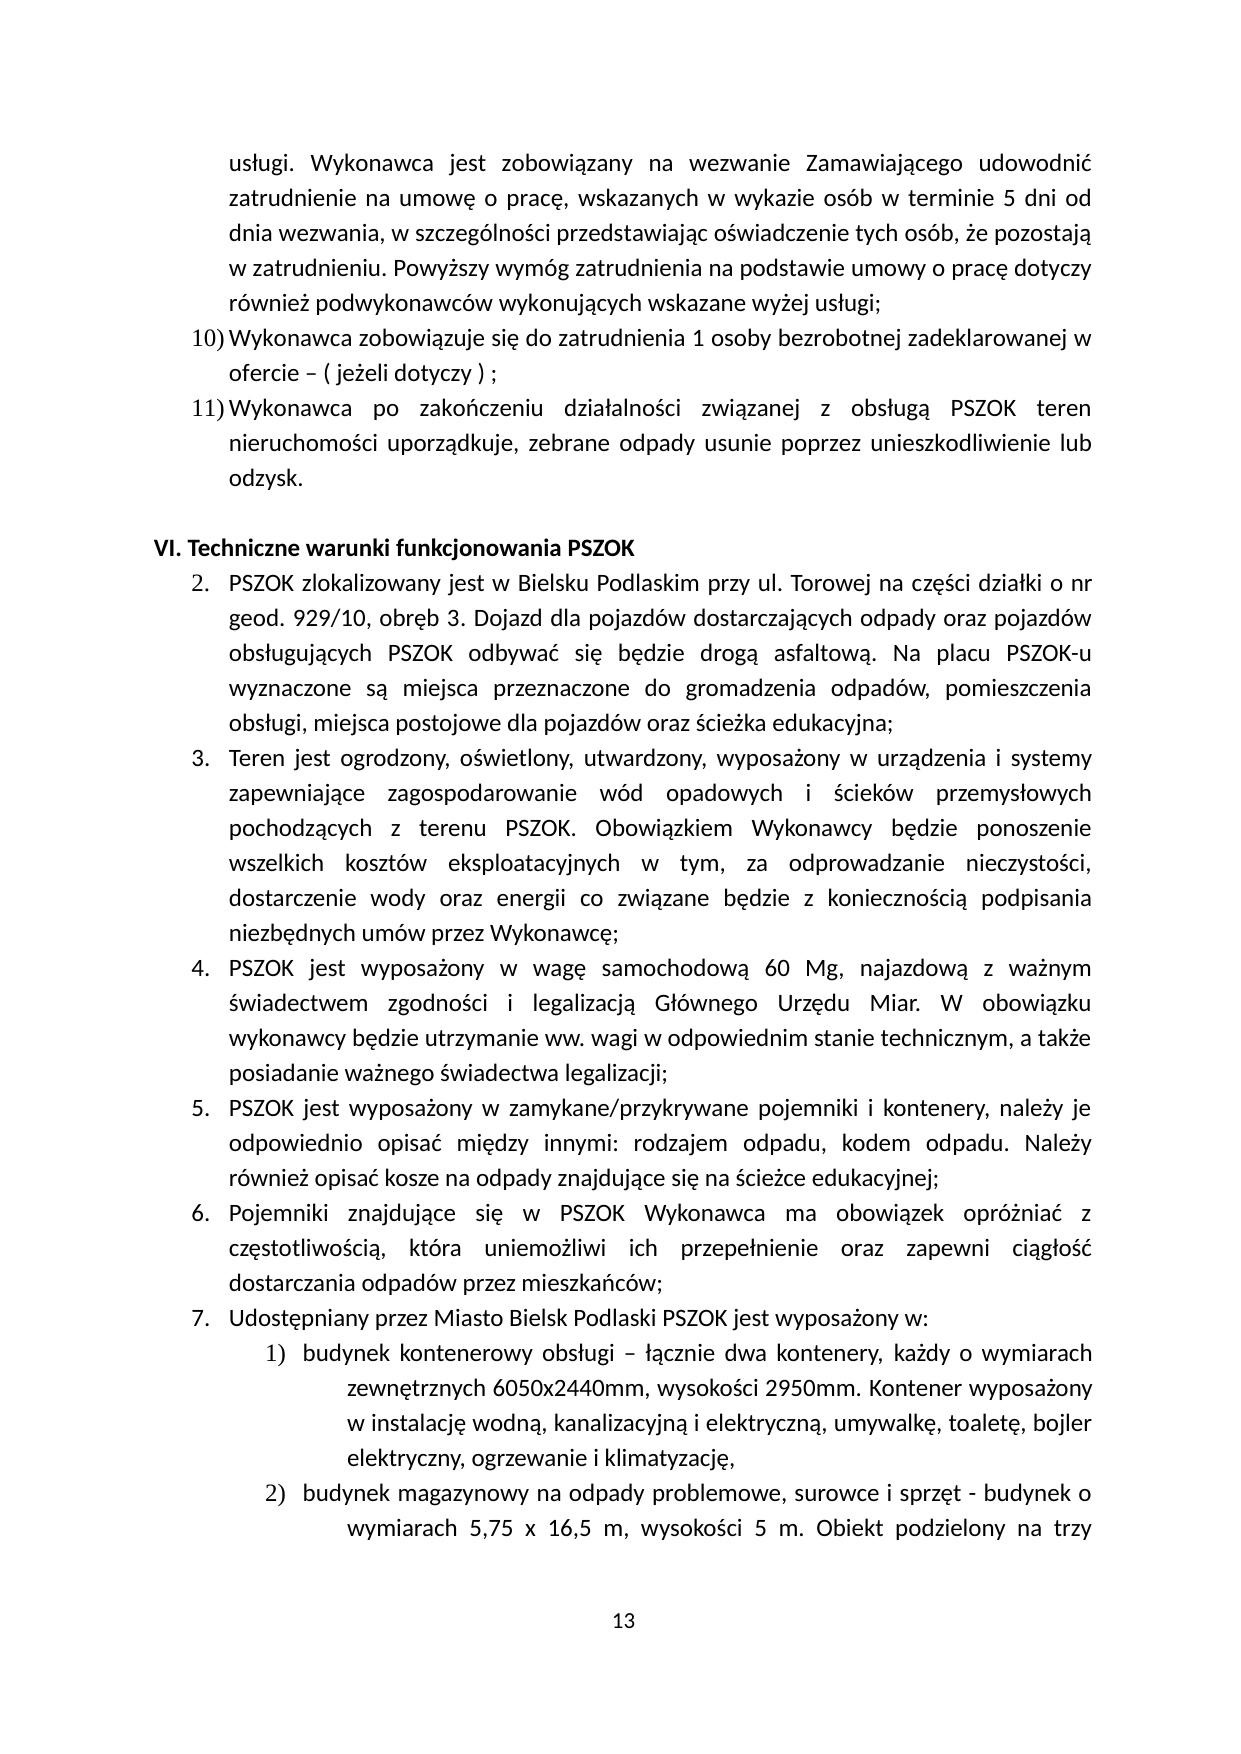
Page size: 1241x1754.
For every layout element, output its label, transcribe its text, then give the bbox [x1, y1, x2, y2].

list PSZOK jest wyposażony w wagę samochodową 60 Mg, najazdową z ważnym świadectwem zgodności i legalizacją Głównego Urzędu Miar. W obowiązku wykonawcy będzie utrzymanie ww. wagi w odpowiednim stanie technicznym, a także posiadanie ważnego świadectwa legalizacji; [191, 953, 1093, 1088]
list budynek kontenerowy obsługi – łącznie dwa kontenery, każdy o wymiarach zewnętrznych 6050x2440mm, wysokości 2950mm. Kontener wyposażony w instalację wodną, kanalizacyjną i elektryczną, umywalkę, toaletę, bojler elektryczny, ogrzewanie i klimatyzację, [265, 1338, 1093, 1473]
list Wykonawca zobowiązuje się do zatrudnienia 1 osoby bezrobotnej zadeklarowanej w ofercie – ( jeżeli dotyczy ) ; [191, 323, 1093, 388]
list PSZOK zlokalizowany jest w Bielsku Podlaskim przy ul. Torowej na części działki o nr geod. 929/10, obręb 3. Dojazd dla pojazdów dostarczających odpady oraz pojazdów obsługujących PSZOK odbywać się będzie drogą asfaltową. Na placu PSZOK-u wyznaczone są miejsca przeznaczone do gromadzenia odpadów, pomieszczenia obsługi, miejsca postojowe dla pojazdów oraz ścieżka edukacyjna; [191, 568, 1093, 738]
list Wykonawca po zakończeniu działalności związanej z obsługą PSZOK teren nieruchomości uporządkuje, zebrane odpady usunie poprzez unieszkodliwienie lub odzysk. [191, 393, 1093, 493]
text VI. Techniczne warunki funkcjonowania PSZOK [154, 533, 1093, 563]
list Teren jest ogrodzony, oświetlony, utwardzony, wyposażony w urządzenia i systemy zapewniające zagospodarowanie wód opadowych i ścieków przemysłowych pochodzących z terenu PSZOK. Obowiązkiem Wykonawcy będzie ponoszenie wszelkich kosztów eksploatacyjnych w tym, za odprowadzanie nieczystości, dostarczenie wody oraz energii co związane będzie z koniecznością podpisania niezbędnych umów przez Wykonawcę; [191, 743, 1093, 948]
list PSZOK jest wyposażony w zamykane/przykrywane pojemniki i kontenery, należy je odpowiednio opisać między innymi: rodzajem odpadu, kodem odpadu. Należy również opisać kosze na odpady znajdujące się na ścieżce edukacyjnej; [191, 1093, 1093, 1193]
list Pojemniki znajdujące się w PSZOK Wykonawca ma obowiązek opróżniać z częstotliwością, która uniemożliwi ich przepełnienie oraz zapewni ciągłość dostarczania odpadów przez mieszkańców; [191, 1198, 1093, 1298]
list Udostępniany przez Miasto Bielsk Podlaski PSZOK jest wyposażony w: [191, 1303, 1093, 1333]
list budynek magazynowy na odpady problemowe, surowce i sprzęt - budynek o wymiarach 5,75 x 16,5 m, wysokości 5 m. Obiekt podzielony na trzy [265, 1478, 1093, 1543]
list usługi. Wykonawca jest zobowiązany na wezwanie Zamawiającego udowodnić zatrudnienie na umowę o pracę, wskazanych w wykazie osób w terminie 5 dni od dnia wezwania, w szczególności przedstawiając oświadczenie tych osób, że pozostają w zatrudnieniu. Powyższy wymóg zatrudnienia na podstawie umowy o pracę dotyczy również podwykonawców wykonujących wskazane wyżej usługi; [191, 148, 1093, 318]
